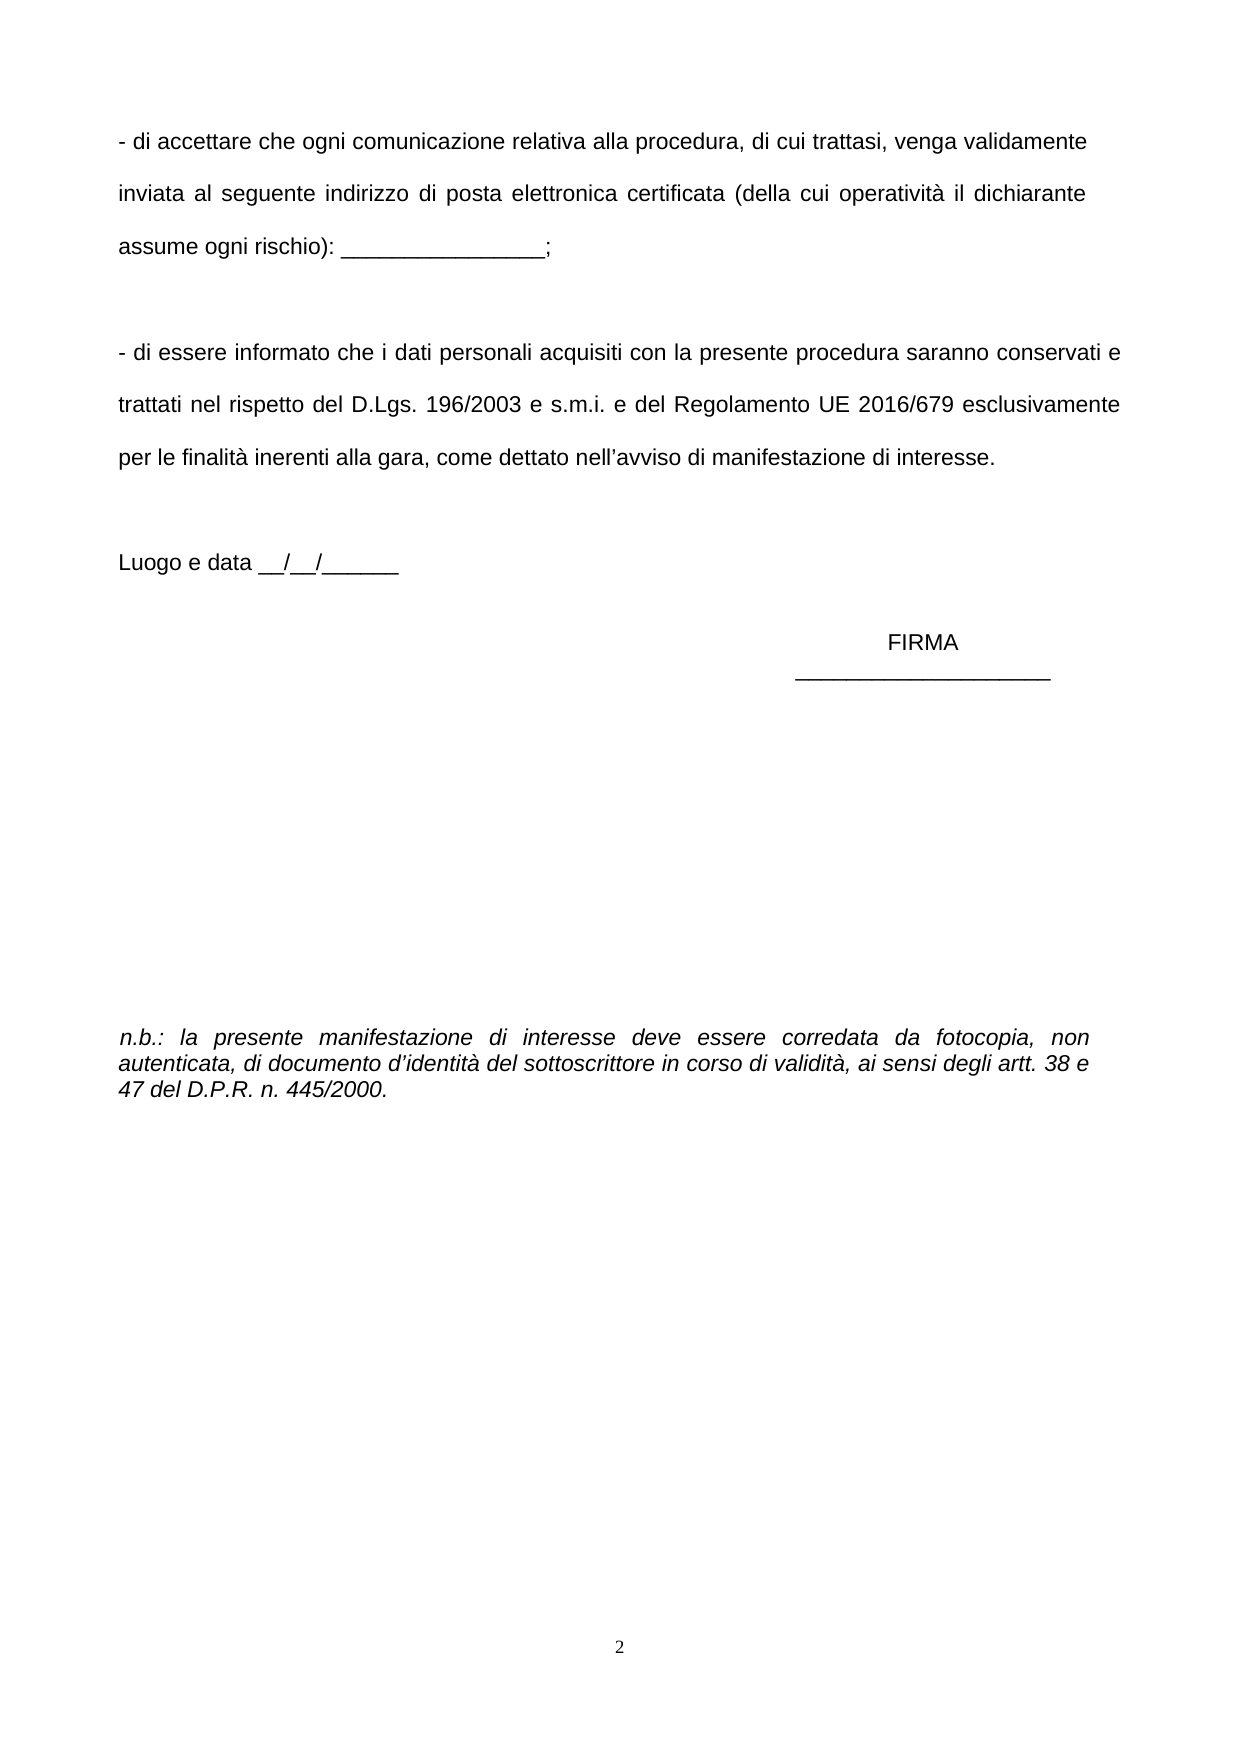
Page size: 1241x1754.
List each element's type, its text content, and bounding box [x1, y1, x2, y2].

text FIRMA [664, 628, 1181, 655]
list - di accettare che ogni comunicazione relativa alla procedura, di cui trattasi, venga validamente inviata al seguente indirizzo di posta elettronica certificata (della cui operatività il dichiarante assume ogni rischio): ________________; [118, 128, 1088, 259]
text ____________________ [664, 655, 1181, 681]
text n.b.: la presente manifestazione di interesse deve essere corredata da fotocopia, non autenticata, di documento d’identità del sottoscrittore in corso di validità, ai sensi degli artt. 38 e 47 del D.P.R. n. 445/2000. [118, 1024, 1093, 1103]
list - di essere informato che i dati personali acquisiti con la presente procedura saranno conservati e trattati nel rispetto del D.Lgs. 196/2003 e s.m.i. e del Regolamento UE 2016/679 esclusivamente per le finalità inerenti alla gara, come dettato nell’avviso di manifestazione di interesse. [118, 338, 1122, 470]
text Luogo e data __/__/______ [118, 549, 1122, 576]
